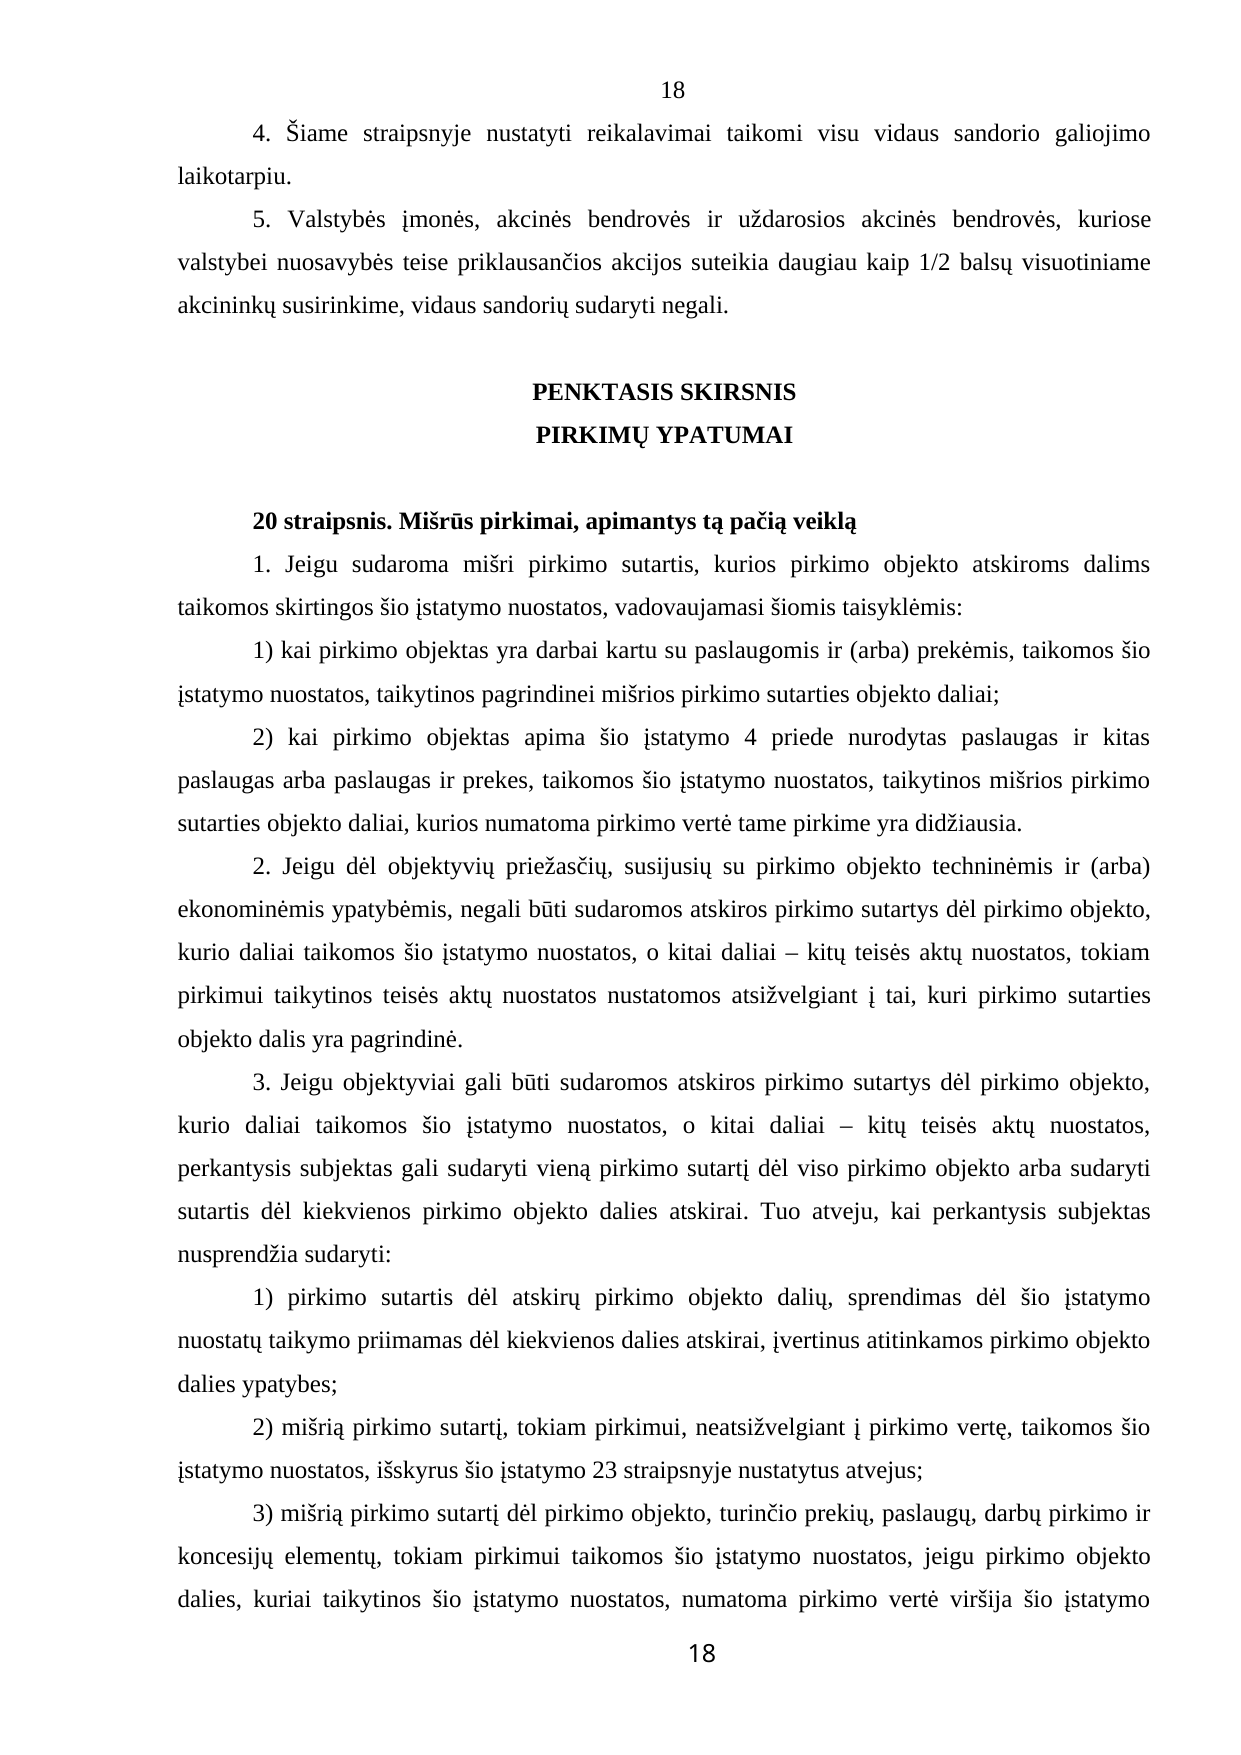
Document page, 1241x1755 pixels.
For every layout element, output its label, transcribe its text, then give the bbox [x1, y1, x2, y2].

text 3) mišrią pirkimo sutartį dėl pirkimo objekto, turinčio prekių, paslaugų, darbų pirkimo ir koncesijų elementų, tokiam pirkimui taikomos šio įstatymo nuostatos, jeigu pirkimo objekto dalies, kuriai taikytinos šio įstatymo nuostatos, numatoma pirkimo vertė viršija šio įstatymo [177, 1498, 1152, 1613]
text 1. Jeigu sudaroma mišri pirkimo sutartis, kurios pirkimo objekto atskiroms dalims taikomos skirtingos šio įstatymo nuostatos, vadovaujamasi šiomis taisyklėmis: [177, 549, 1152, 621]
text 2. Jeigu dėl objektyvių priežasčių, susijusių su pirkimo objekto techninėmis ir (arba) ekonominėmis ypatybėmis, negali būti sudaromos atskiros pirkimo sutartys dėl pirkimo objekto, kurio daliai taikomos šio įstatymo nuostatos, o kitai daliai – kitų teisės aktų nuostatos, tokiam pirkimui taikytinos teisės aktų nuostatos nustatomos atsižvelgiant į tai, kuri pirkimo sutarties objekto dalis yra pagrindinė. [177, 851, 1152, 1052]
text 3. Jeigu objektyviai gali būti sudaromos atskiros pirkimo sutartys dėl pirkimo objekto, kurio daliai taikomos šio įstatymo nuostatos, o kitai daliai – kitų teisės aktų nuostatos, perkantysis subjektas gali sudaryti vieną pirkimo sutartį dėl viso pirkimo objekto arba sudaryti sutartis dėl kiekvienos pirkimo objekto dalies atskirai. Tuo atveju, kai perkantysis subjektas nusprendžia sudaryti: [177, 1067, 1152, 1268]
text 20 straipsnis. Mišrūs pirkimai, apimantys tą pačią veiklą [177, 506, 1152, 535]
text 1) kai pirkimo objektas yra darbai kartu su paslaugomis ir (arba) prekėmis, taikomos šio įstatymo nuostatos, taikytinos pagrindinei mišrios pirkimo sutarties objekto daliai; [177, 636, 1152, 707]
text 1) pirkimo sutartis dėl atskirų pirkimo objekto dalių, sprendimas dėl šio įstatymo nuostatų taikymo priimamas dėl kiekvienos dalies atskirai, įvertinus atitinkamos pirkimo objekto dalies ypatybes; [177, 1282, 1152, 1397]
text PIRKIMŲ YPATUMAI [177, 420, 1152, 449]
text 5. Valstybės įmonės, akcinės bendrovės ir uždarosios akcinės bendrovės, kuriose valstybei nuosavybės teise priklausančios akcijos suteikia daugiau kaip 1/2 balsų visuotiniame akcininkų susirinkime, vidaus sandorių sudaryti negali. [177, 204, 1152, 319]
text PENKTASIS SKIRSNIS [177, 377, 1152, 406]
text 4. Šiame straipsnyje nustatyti reikalavimai taikomi visu vidaus sandorio galiojimo laikotarpiu. [177, 118, 1152, 190]
text 2) kai pirkimo objektas apima šio įstatymo 4 priede nurodytas paslaugas ir kitas paslaugas arba paslaugas ir prekes, taikomos šio įstatymo nuostatos, taikytinos mišrios pirkimo sutarties objekto daliai, kurios numatoma pirkimo vertė tame pirkime yra didžiausia. [177, 722, 1152, 837]
text 2) mišrią pirkimo sutartį, tokiam pirkimui, neatsižvelgiant į pirkimo vertę, taikomos šio įstatymo nuostatos, išskyrus šio įstatymo 23 straipsnyje nustatytus atvejus; [177, 1412, 1152, 1484]
